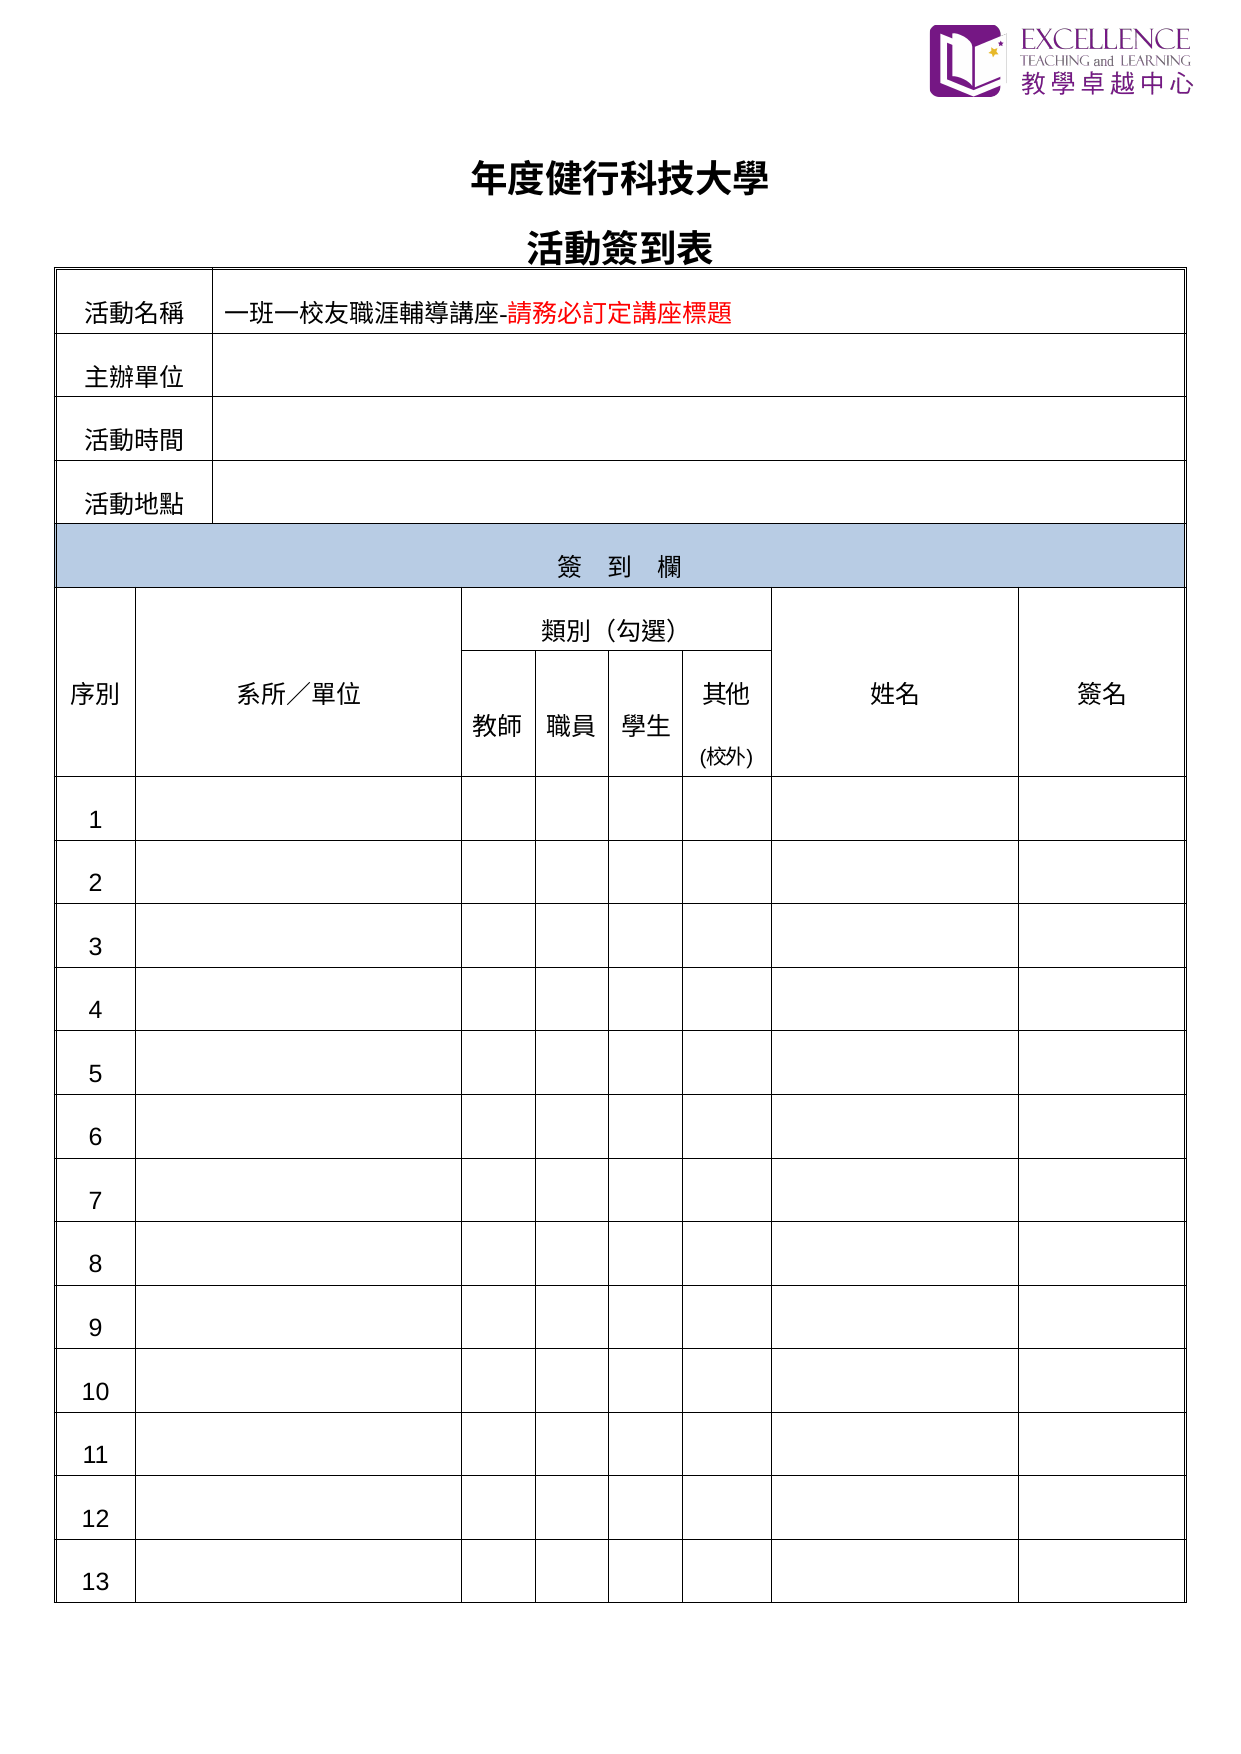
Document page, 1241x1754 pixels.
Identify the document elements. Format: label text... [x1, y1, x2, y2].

table_cell [1019, 1159, 1184, 1221]
table_cell [609, 1031, 682, 1094]
table_cell [536, 904, 608, 967]
table_cell [609, 1222, 682, 1284]
table_cell [462, 1159, 535, 1221]
table_cell [683, 777, 771, 840]
table_cell [772, 904, 1018, 967]
table_cell [536, 1413, 608, 1475]
table_cell [536, 1031, 608, 1094]
table_cell [536, 1095, 608, 1157]
table_cell [609, 1540, 682, 1602]
table_cell [462, 968, 535, 1030]
table_cell 13 [57, 1540, 135, 1602]
table_cell [609, 1413, 682, 1475]
table_header 一班一校友職涯輔導講座-請務必訂定講座標題 [213, 270, 1184, 332]
table_cell [683, 1349, 771, 1412]
table_cell [136, 1413, 461, 1475]
table_cell [683, 968, 771, 1030]
table_cell [536, 1540, 608, 1602]
table_cell [772, 1413, 1018, 1475]
table_cell [683, 841, 771, 903]
table_cell [536, 841, 608, 903]
table_cell 1 [57, 777, 135, 840]
table_cell 學生 [609, 651, 682, 776]
table_cell [136, 1095, 461, 1157]
table_cell [772, 1286, 1018, 1348]
table_cell [136, 777, 461, 840]
text 年度健行科技大學 [118, 134, 1122, 197]
table_cell 3 [57, 904, 135, 967]
table_cell 9 [57, 1286, 135, 1348]
table_cell 8 [57, 1222, 135, 1284]
table_cell [683, 904, 771, 967]
table_cell [683, 1476, 771, 1539]
text 活動簽到表 [118, 204, 1122, 267]
table_cell [462, 841, 535, 903]
table_cell 教師 [462, 651, 535, 776]
table_cell 10 [57, 1349, 135, 1412]
table_cell [136, 841, 461, 903]
table_cell [136, 1222, 461, 1284]
table_cell [462, 1476, 535, 1539]
table_cell [772, 777, 1018, 840]
table_cell [1019, 968, 1184, 1030]
table_cell 2 [57, 841, 135, 903]
table_cell [609, 1476, 682, 1539]
table_cell [772, 1159, 1018, 1221]
table_cell 12 [57, 1476, 135, 1539]
table_cell [213, 334, 1184, 396]
table_cell [609, 777, 682, 840]
table_cell [462, 1540, 535, 1602]
table_cell 11 [57, 1413, 135, 1475]
table_header 活動名稱 [57, 270, 212, 332]
table_cell [609, 904, 682, 967]
table_cell [683, 1222, 771, 1284]
table_cell [1019, 777, 1184, 840]
table_cell [1019, 1413, 1184, 1475]
table_cell [772, 841, 1018, 903]
table_cell 簽名 [1019, 588, 1184, 776]
table_cell [213, 461, 1184, 523]
table_cell [772, 1540, 1018, 1602]
table_cell 6 [57, 1095, 135, 1157]
table_cell [1019, 1476, 1184, 1539]
table_cell [536, 1286, 608, 1348]
table_cell 活動時間 [57, 397, 212, 459]
table_cell 序別 [57, 588, 135, 776]
table_cell [462, 1349, 535, 1412]
table_cell 活動地點 [57, 461, 212, 523]
table_cell [136, 968, 461, 1030]
table_cell [462, 777, 535, 840]
table_cell [136, 1159, 461, 1221]
table_cell [213, 397, 1184, 459]
table_cell [609, 841, 682, 903]
table_cell [536, 1476, 608, 1539]
table_cell [136, 1349, 461, 1412]
table_cell [683, 1031, 771, 1094]
table_cell [462, 904, 535, 967]
table_cell [136, 1476, 461, 1539]
table_cell 系所／單位 [136, 588, 461, 776]
table_cell [136, 904, 461, 967]
table_cell [536, 777, 608, 840]
table_cell [536, 1222, 608, 1284]
table_cell [772, 1031, 1018, 1094]
table_cell [609, 968, 682, 1030]
table_cell [536, 1159, 608, 1221]
table_cell [1019, 1349, 1184, 1412]
table_cell [1019, 1540, 1184, 1602]
table_cell [683, 1095, 771, 1157]
table_cell [772, 1476, 1018, 1539]
table_cell 簽 到 欄 [57, 524, 1184, 587]
table_cell [462, 1286, 535, 1348]
table_cell [536, 968, 608, 1030]
table_cell [536, 1349, 608, 1412]
table_cell [1019, 1095, 1184, 1157]
table_cell [462, 1095, 535, 1157]
table_cell 類別（勾選） [462, 588, 771, 650]
table_cell 4 [57, 968, 135, 1030]
table_cell [683, 1159, 771, 1221]
table_cell 職員 [536, 651, 608, 776]
table_cell 其他 (校外) [683, 651, 771, 776]
table_cell 姓名 [772, 588, 1018, 776]
table_cell 5 [57, 1031, 135, 1094]
table_cell [772, 1349, 1018, 1412]
table_cell [772, 1222, 1018, 1284]
table_cell [462, 1413, 535, 1475]
table_cell 7 [57, 1159, 135, 1221]
table_cell [1019, 1222, 1184, 1284]
table_cell 主辦單位 [57, 334, 212, 396]
table_cell [609, 1159, 682, 1221]
table_cell [1019, 1031, 1184, 1094]
table_cell [772, 1095, 1018, 1157]
table_cell [683, 1540, 771, 1602]
table_cell [772, 968, 1018, 1030]
table_cell [136, 1031, 461, 1094]
table_cell [1019, 841, 1184, 903]
table_cell [683, 1286, 771, 1348]
table_cell [462, 1222, 535, 1284]
table_cell [462, 1031, 535, 1094]
table_cell [609, 1286, 682, 1348]
table_cell [1019, 904, 1184, 967]
table_cell [136, 1286, 461, 1348]
table_cell [609, 1349, 682, 1412]
table_cell [683, 1413, 771, 1475]
table_cell [1019, 1286, 1184, 1348]
table_cell [609, 1095, 682, 1157]
table_cell [136, 1540, 461, 1602]
